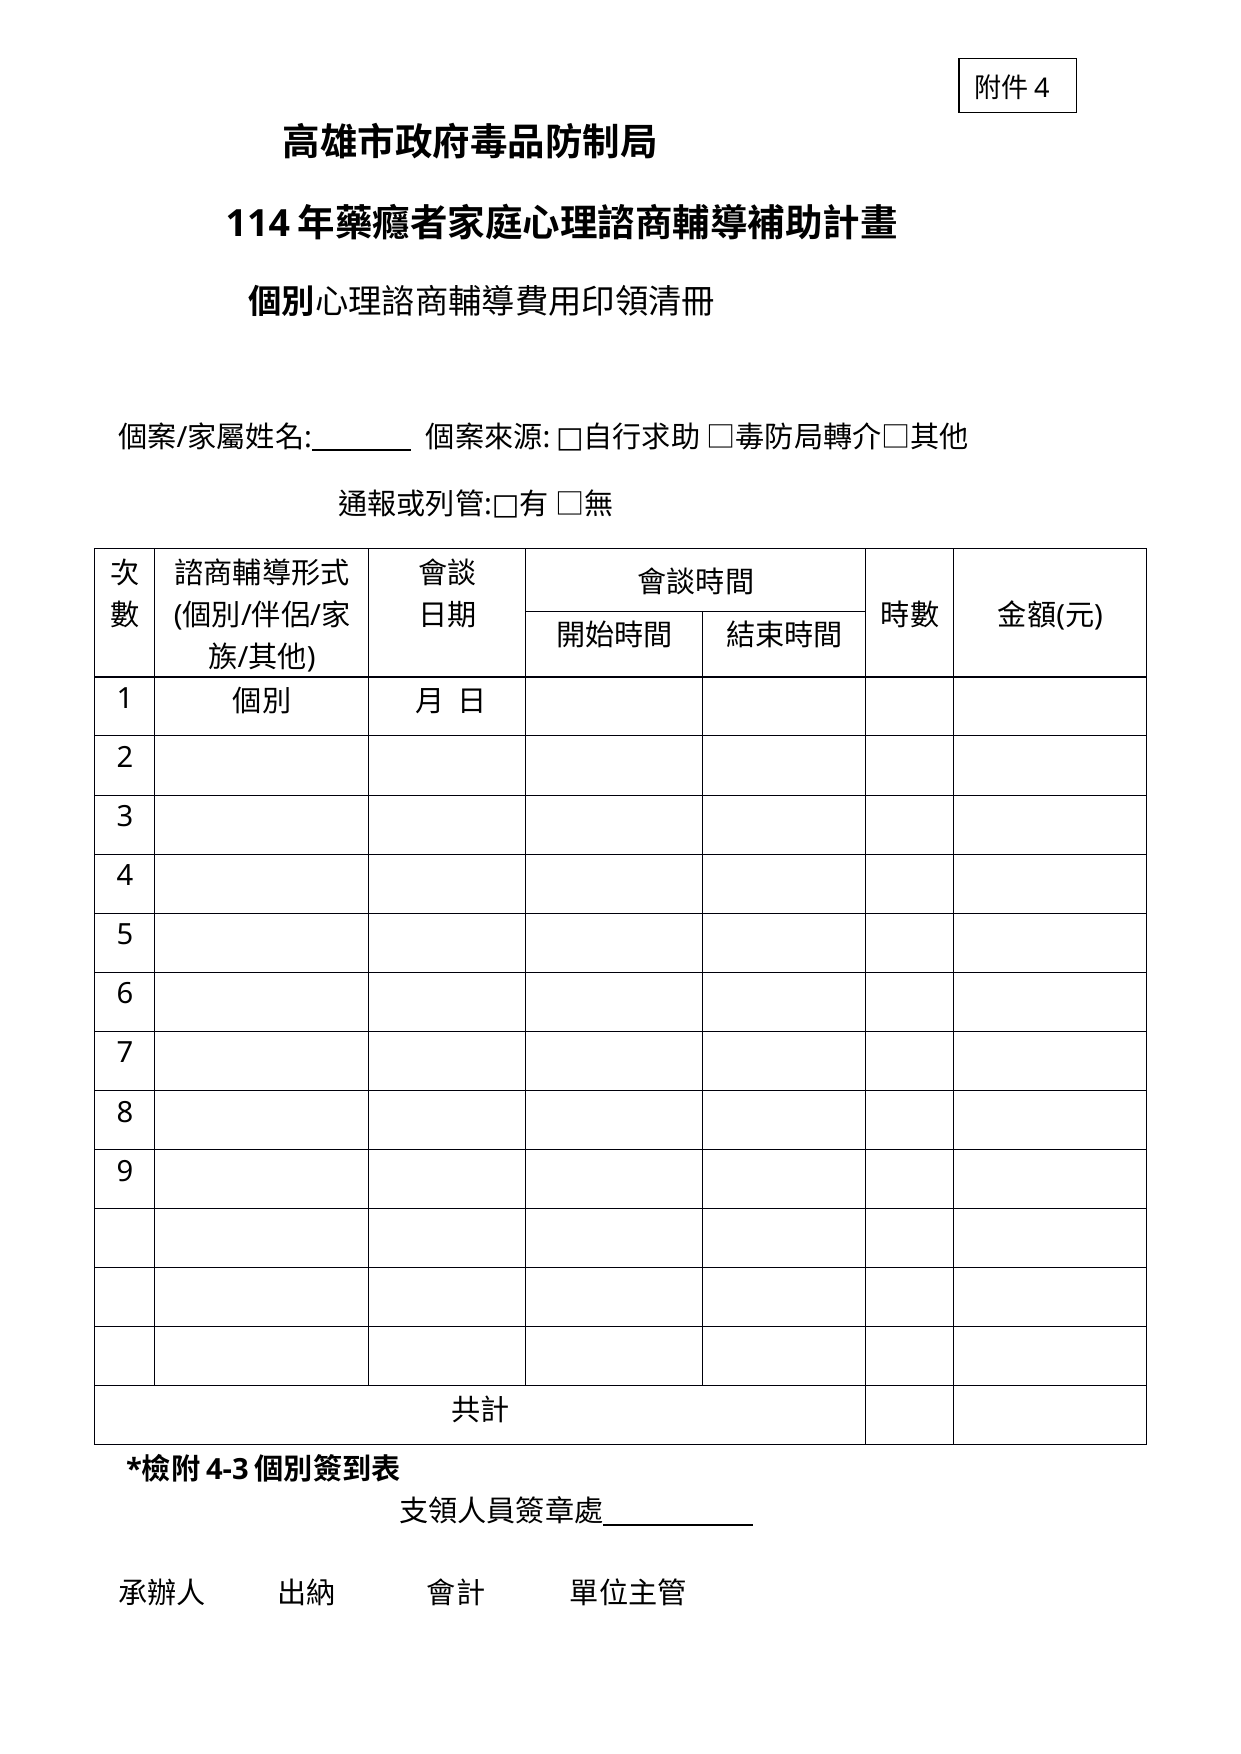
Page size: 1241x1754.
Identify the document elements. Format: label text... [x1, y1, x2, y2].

table_cell [866, 973, 953, 1031]
table_cell [866, 1091, 953, 1149]
table_cell [954, 973, 1146, 1031]
text 高雄市政府毒品防制局 [118, 112, 1122, 166]
table_cell [703, 1091, 865, 1149]
table_cell [703, 1209, 865, 1267]
table_cell [526, 1268, 702, 1326]
table_cell 5 [95, 914, 154, 972]
table_cell [954, 1209, 1146, 1267]
text 附件4 [974, 66, 1062, 105]
table_cell [369, 914, 525, 972]
table_cell [526, 796, 702, 853]
table_cell [954, 796, 1146, 853]
table_cell [703, 973, 865, 1031]
table_cell [866, 1327, 953, 1385]
text *檢附4-3個別簽到表 [118, 1445, 1122, 1488]
table_cell [866, 1268, 953, 1326]
table_cell [155, 914, 368, 972]
table_cell [954, 736, 1146, 794]
table_cell [526, 1150, 702, 1208]
table_cell 共計 [95, 1386, 865, 1444]
table_cell [369, 1091, 525, 1149]
table_cell 結束時間 [703, 612, 865, 676]
table_cell [155, 1209, 368, 1267]
table_cell [369, 1327, 525, 1385]
table_cell [703, 855, 865, 913]
table_cell [155, 1268, 368, 1326]
table_cell [866, 1209, 953, 1267]
table_cell 個別 [155, 678, 368, 735]
table_cell [369, 855, 525, 913]
table_header 金額(元) [954, 549, 1146, 676]
table_cell [369, 973, 525, 1031]
table_cell [703, 1150, 865, 1208]
text 個案/家屬姓名: 個案來源: □自行求助 □毒防局轉介□其他 [118, 413, 1122, 456]
table_cell [526, 1209, 702, 1267]
table_cell [526, 736, 702, 794]
table_cell [526, 914, 702, 972]
table_cell [954, 914, 1146, 972]
table_cell [703, 1327, 865, 1385]
table_cell [369, 736, 525, 794]
table_cell [155, 1091, 368, 1149]
table_cell [526, 855, 702, 913]
table_cell [866, 855, 953, 913]
table_cell 4 [95, 855, 154, 913]
table_header 會談時間 [526, 549, 865, 611]
table_cell [526, 1091, 702, 1149]
table_cell [703, 736, 865, 794]
table_cell [954, 855, 1146, 913]
table_cell [95, 1209, 154, 1267]
table_cell [954, 1327, 1146, 1385]
table_cell [526, 1327, 702, 1385]
table_header 次數 [95, 549, 154, 676]
table_cell [703, 1032, 865, 1090]
table_cell 3 [95, 796, 154, 853]
table_cell [703, 796, 865, 853]
table_header 會談 日期 [369, 549, 525, 676]
table_cell [369, 1150, 525, 1208]
table_cell [155, 796, 368, 853]
table_cell [369, 1032, 525, 1090]
table_cell [155, 736, 368, 794]
text 支領人員簽章處 [118, 1488, 1122, 1530]
table_cell [155, 855, 368, 913]
table_cell [703, 678, 865, 735]
table_cell 7 [95, 1032, 154, 1090]
table_cell 9 [95, 1150, 154, 1208]
table_cell [155, 973, 368, 1031]
table_cell 8 [95, 1091, 154, 1149]
table_cell 月 日 [369, 678, 525, 735]
table_cell [526, 1032, 702, 1090]
table_cell [866, 1386, 953, 1444]
table_cell [369, 796, 525, 853]
text 個別心理諮商輔導費用印領清冊 [118, 275, 1122, 323]
table_cell 6 [95, 973, 154, 1031]
table_header 時數 [866, 549, 953, 676]
table_cell 開始時間 [526, 612, 702, 676]
table_header 諮商輔導形式(個別/伴侶/家族/其他) [155, 549, 368, 676]
table_cell [954, 1150, 1146, 1208]
table_cell [703, 914, 865, 972]
text 114年藥癮者家庭心理諮商輔導補助計畫 [118, 193, 1122, 248]
table_cell [954, 1268, 1146, 1326]
table_cell [866, 736, 953, 794]
table_cell [703, 1268, 865, 1326]
table_cell [866, 1032, 953, 1090]
table_cell [954, 1091, 1146, 1149]
table_cell [866, 796, 953, 853]
table_cell [155, 1032, 368, 1090]
table_cell [526, 973, 702, 1031]
table_cell [155, 1327, 368, 1385]
table_cell [369, 1209, 525, 1267]
table_cell [954, 678, 1146, 735]
text 通報或列管:□有 □無 [118, 481, 1122, 523]
table_cell [95, 1268, 154, 1326]
table_cell 2 [95, 736, 154, 794]
table_cell [369, 1268, 525, 1326]
table_cell [526, 678, 702, 735]
table_cell 1 [95, 678, 154, 735]
table_cell [954, 1386, 1146, 1444]
table_cell [155, 1150, 368, 1208]
table_cell [866, 914, 953, 972]
table_cell [866, 678, 953, 735]
table_cell [866, 1150, 953, 1208]
table_cell [954, 1032, 1146, 1090]
text 承辦人 出納 會計 單位主管 [118, 1569, 1122, 1612]
table_cell [95, 1327, 154, 1385]
